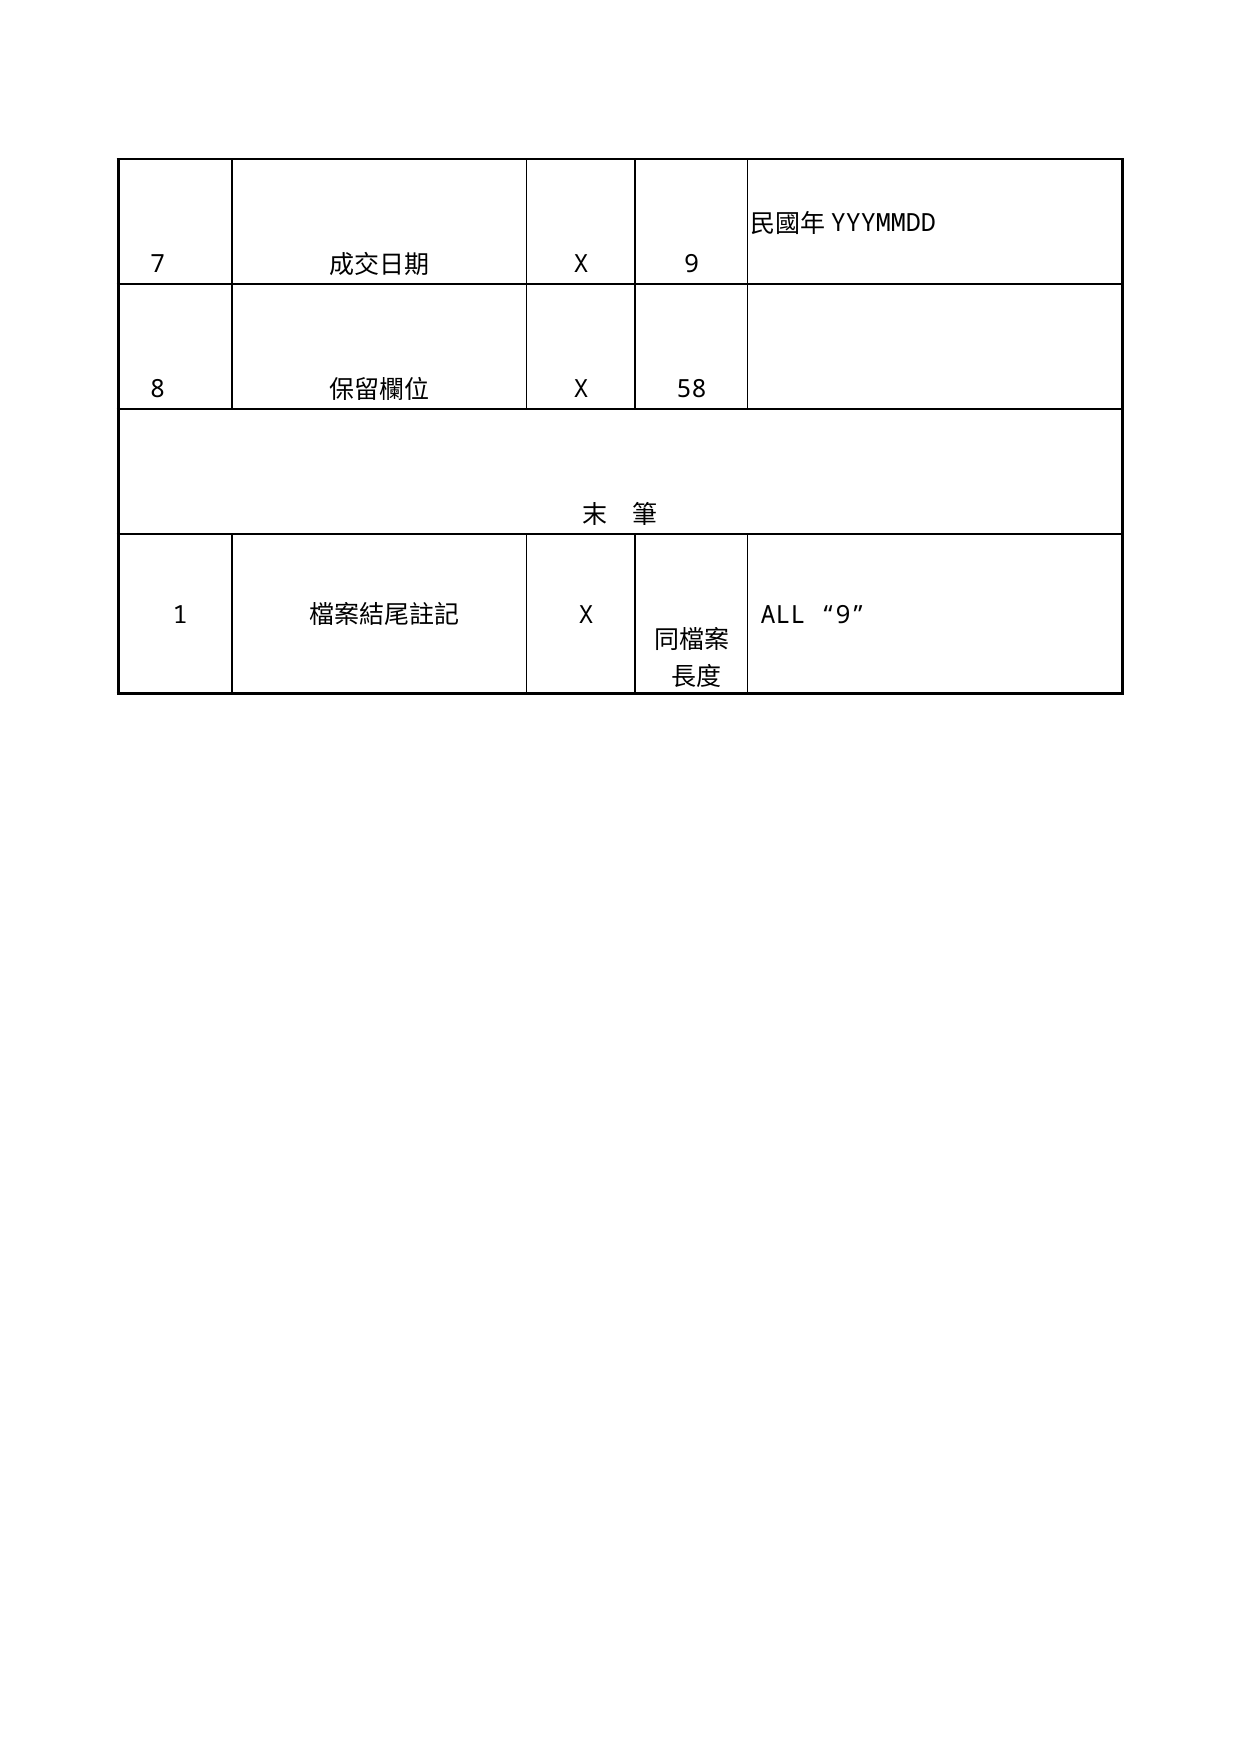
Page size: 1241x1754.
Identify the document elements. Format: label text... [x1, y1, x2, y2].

table_cell 同檔案 長度 [636, 535, 747, 692]
table_cell 保留欄位 [233, 285, 526, 408]
table_cell ALL “9” [748, 535, 1121, 692]
table_cell X [527, 160, 634, 283]
table_cell 9 [636, 160, 747, 283]
table_cell 民國年YYYMMDD [748, 160, 1121, 283]
table_cell 成交日期 [233, 160, 526, 283]
table_cell [120, 160, 231, 283]
table_cell X [527, 285, 634, 408]
table_cell [748, 285, 1121, 408]
table_cell 檔案結尾註記 [233, 535, 526, 692]
table_cell 58 [636, 285, 747, 408]
table_cell 末 筆 [120, 410, 1121, 533]
table_cell [120, 285, 231, 408]
table_cell 1 [120, 535, 231, 692]
table_cell X [527, 535, 634, 692]
